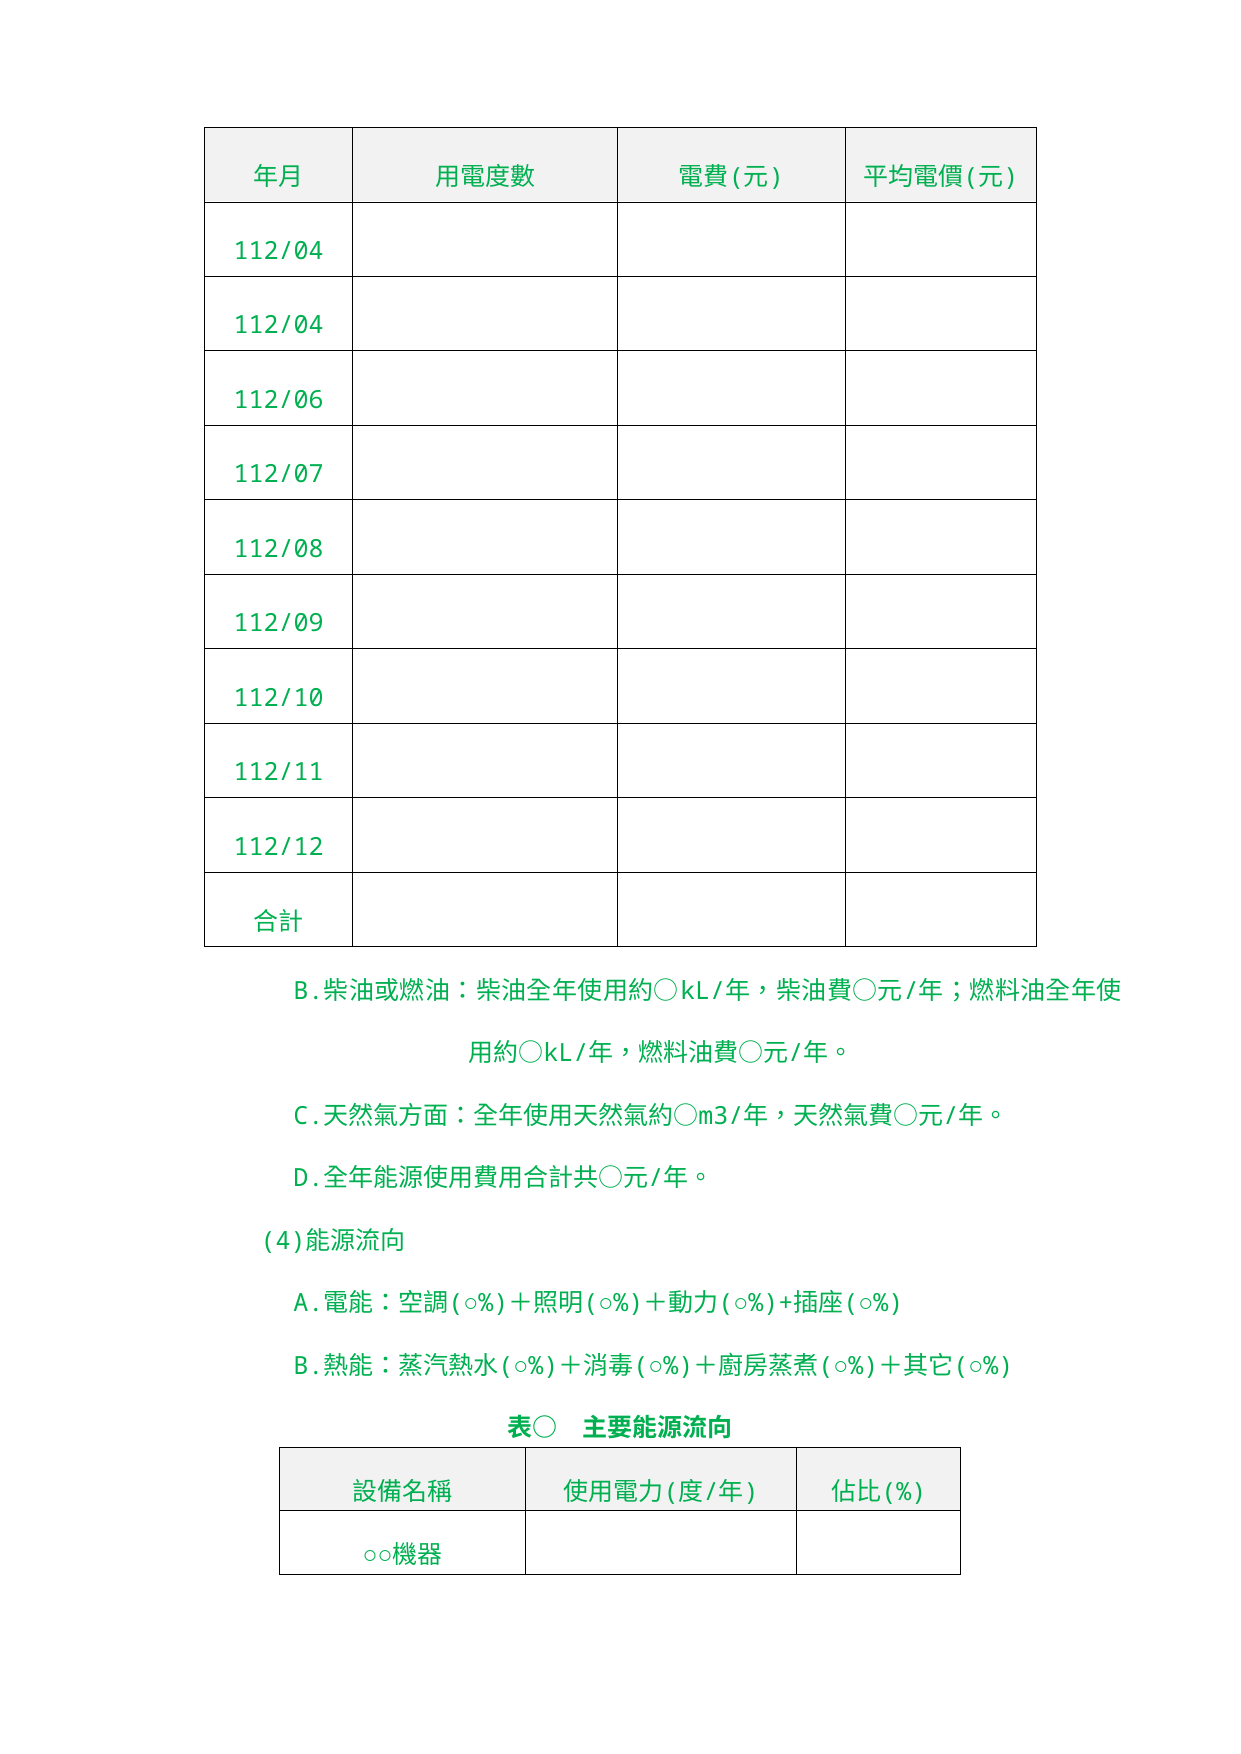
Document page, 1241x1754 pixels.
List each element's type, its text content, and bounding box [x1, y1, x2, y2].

text C.天然氣方面：全年使用天然氣約○m3/年，天然氣費○元/年。 [293, 1072, 1122, 1134]
table_cell [618, 426, 845, 499]
table_cell 112/12 [205, 798, 352, 872]
text A.電能：空調(○%)＋照明(○%)＋動力(○%)+插座(○%) [293, 1259, 1122, 1322]
table_cell [797, 1511, 960, 1574]
table_cell [846, 724, 1036, 797]
table_cell 112/07 [205, 426, 352, 499]
text B.熱能：蒸汽熱水(○%)＋消毒(○%)＋廚房蒸煮(○%)＋其它(○%) [293, 1322, 1122, 1384]
table_header 佔比(%) [797, 1448, 960, 1510]
table_cell 112/06 [205, 351, 352, 425]
table_header 電費(元) [618, 128, 845, 201]
table_cell [353, 873, 617, 946]
table_cell [353, 426, 617, 499]
table_cell [353, 203, 617, 276]
table_cell [618, 500, 845, 574]
table_cell 112/08 [205, 500, 352, 574]
table_cell [353, 798, 617, 872]
table_cell 合計 [205, 873, 352, 946]
table_header 設備名稱 [280, 1448, 525, 1510]
table_cell [846, 798, 1036, 872]
text 表○ 主要能源流向 [118, 1384, 1122, 1447]
table_cell [618, 277, 845, 350]
table_cell [846, 351, 1036, 425]
table_header 使用電力(度/年) [526, 1448, 796, 1510]
table_cell [846, 873, 1036, 946]
table_cell [846, 203, 1036, 276]
table_cell [618, 873, 845, 946]
table_cell [846, 500, 1036, 574]
table_cell 112/11 [205, 724, 352, 797]
table_header 年月 [205, 128, 352, 201]
table_header 平均電價(元) [846, 128, 1036, 201]
table_cell [846, 426, 1036, 499]
table_cell [846, 575, 1036, 648]
table_cell [353, 277, 617, 350]
table_cell 112/10 [205, 649, 352, 723]
table_cell [353, 724, 617, 797]
text D.全年能源使用費用合計共○元/年。 [293, 1134, 1122, 1197]
table_cell [618, 351, 845, 425]
table_cell [353, 649, 617, 723]
table_cell [526, 1511, 796, 1574]
table_cell [618, 203, 845, 276]
text B.柴油或燃油：柴油全年使用約○kL/年，柴油費○元/年；燃料油全年使用約○kL/年，燃料油費○元/年。 [293, 947, 1122, 1072]
table_header 用電度數 [353, 128, 617, 201]
table_cell [846, 649, 1036, 723]
table_cell [353, 500, 617, 574]
table_cell [353, 575, 617, 648]
table_cell [846, 277, 1036, 350]
table_cell [618, 724, 845, 797]
table_cell 112/04 [205, 277, 352, 350]
table_cell ○○機器 [280, 1511, 525, 1574]
text (4)能源流向 [260, 1197, 1122, 1259]
table_cell 112/04 [205, 203, 352, 276]
table_cell [353, 351, 617, 425]
table_cell [618, 575, 845, 648]
table_cell [618, 649, 845, 723]
table_cell [618, 798, 845, 872]
table_cell 112/09 [205, 575, 352, 648]
